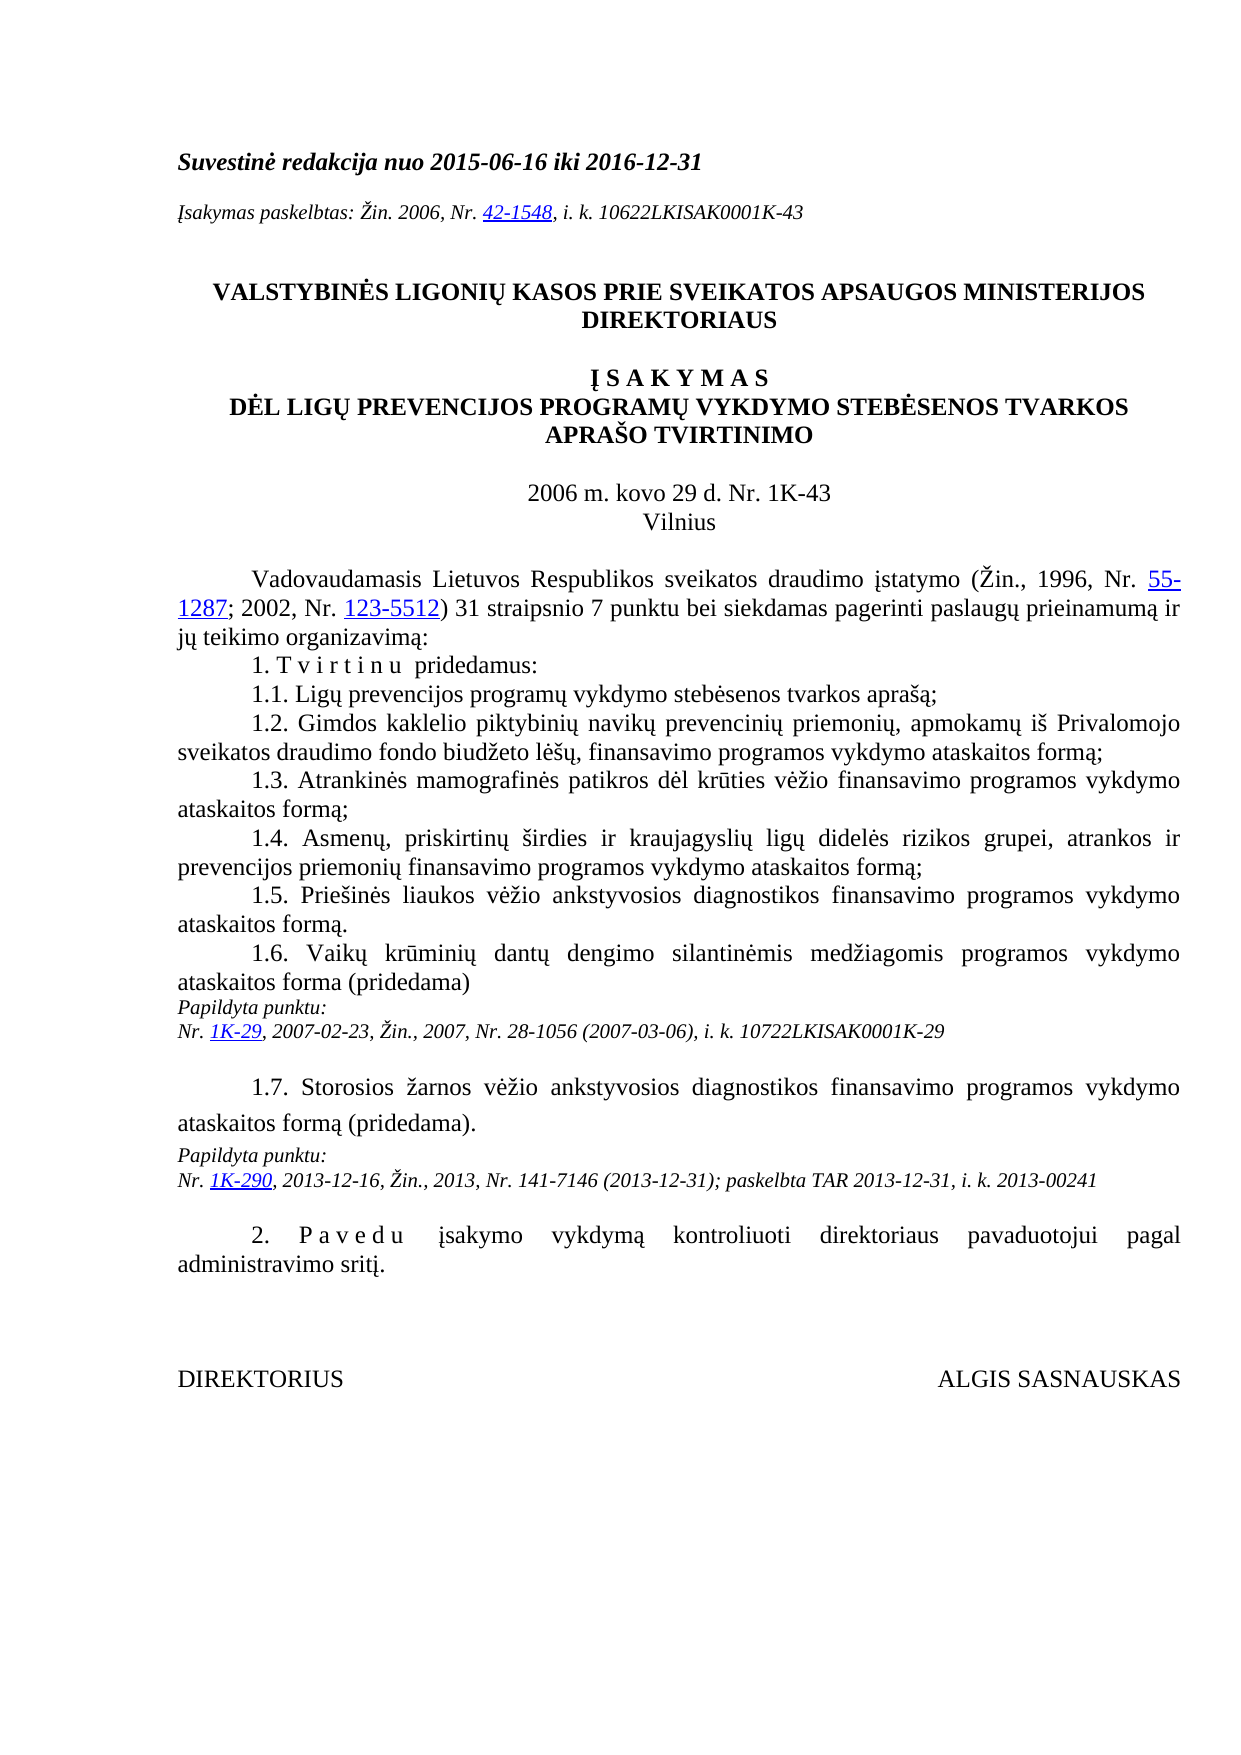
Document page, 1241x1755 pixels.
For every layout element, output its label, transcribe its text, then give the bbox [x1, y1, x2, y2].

text Papildyta punktu: [177, 1143, 1181, 1167]
text 1.5. Priešinės liaukos vėžio ankstyvosios diagnostikos finansavimo programos vykdymo ataskaitos formą. [177, 880, 1181, 938]
text Suvestinė redakcija nuo 2015-06-16 iki 2016-12-31 [177, 147, 1181, 176]
text 1.6. Vaikų krūminių dantų dengimo silantinėmis medžiagomis programos vykdymo ataskaitos forma (pridedama) [177, 938, 1181, 995]
text 1.1. Ligų prevencijos programų vykdymo stebėsenos tvarkos aprašą; [177, 679, 1181, 708]
text DĖL LIGŲ PREVENCIJOS PROGRAMŲ VYKDYMO STEBĖSENOS TVARKOS APRAŠO TVIRTINIMO [177, 392, 1181, 449]
text 1.3. Atrankinės mamografinės patikros dėl krūties vėžio finansavimo programos vykdymo ataskaitos formą; [177, 765, 1181, 823]
text Įsakymas paskelbtas: Žin. 2006, Nr. 42-1548, i. k. 10622LKISAK0001K-43 [177, 200, 1181, 224]
text Į S A K Y M A S [177, 363, 1181, 392]
text 1.7. Storosios žarnos vėžio ankstyvosios diagnostikos finansavimo programos vykdymo ataskaitos formą (pridedama). [177, 1072, 1181, 1137]
text 2. Pavedu įsakymo vykdymą kontroliuoti direktoriaus pavaduotojui pagal administravimo sritį. [177, 1220, 1181, 1278]
text Papildyta punktu: [177, 995, 1181, 1019]
text 1.4. Asmenų, priskirtinų širdies ir kraujagyslių ligų didelės rizikos grupei, atrankos ir prevencijos priemonių finansavimo programos vykdymo ataskaitos formą; [177, 823, 1181, 880]
text Nr. 1K-290, 2013-12-16, Žin., 2013, Nr. 141-7146 (2013-12-31); paskelbta TAR 2013-12-31, i. k. 2013-00241 [177, 1167, 1181, 1192]
text 1. Tvirtinu pridedamus: [177, 650, 1181, 679]
text Nr. 1K-29, 2007-02-23, Žin., 2007, Nr. 28-1056 (2007-03-06), i. k. 10722LKISAK0001K-29 [177, 1019, 1181, 1043]
text 1.2. Gimdos kaklelio piktybinių navikų prevencinių priemonių, apmokamų iš Privalomojo sveikatos draudimo fondo biudžeto lėšų, finansavimo programos vykdymo ataskaitos formą; [177, 708, 1181, 765]
text 2006 m. kovo 29 d. Nr. 1K-43 [177, 478, 1181, 507]
text Vilnius [177, 507, 1181, 535]
text Vadovaudamasis Lietuvos Respublikos sveikatos draudimo įstatymo (Žin., 1996, Nr. 55-1287; 2002, Nr. 123-5512) 31 straipsnio 7 punktu bei siekdamas pagerinti paslaugų prieinamumą ir jų teikimo organizavimą: [177, 564, 1181, 650]
text DIREKTORIUS ALGIS SASNAUSKAS [177, 1364, 1181, 1393]
text VALSTYBINĖS LIGONIŲ KASOS PRIE SVEIKATOS APSAUGOS MINISTERIJOS DIREKTORIAUS [177, 277, 1181, 334]
